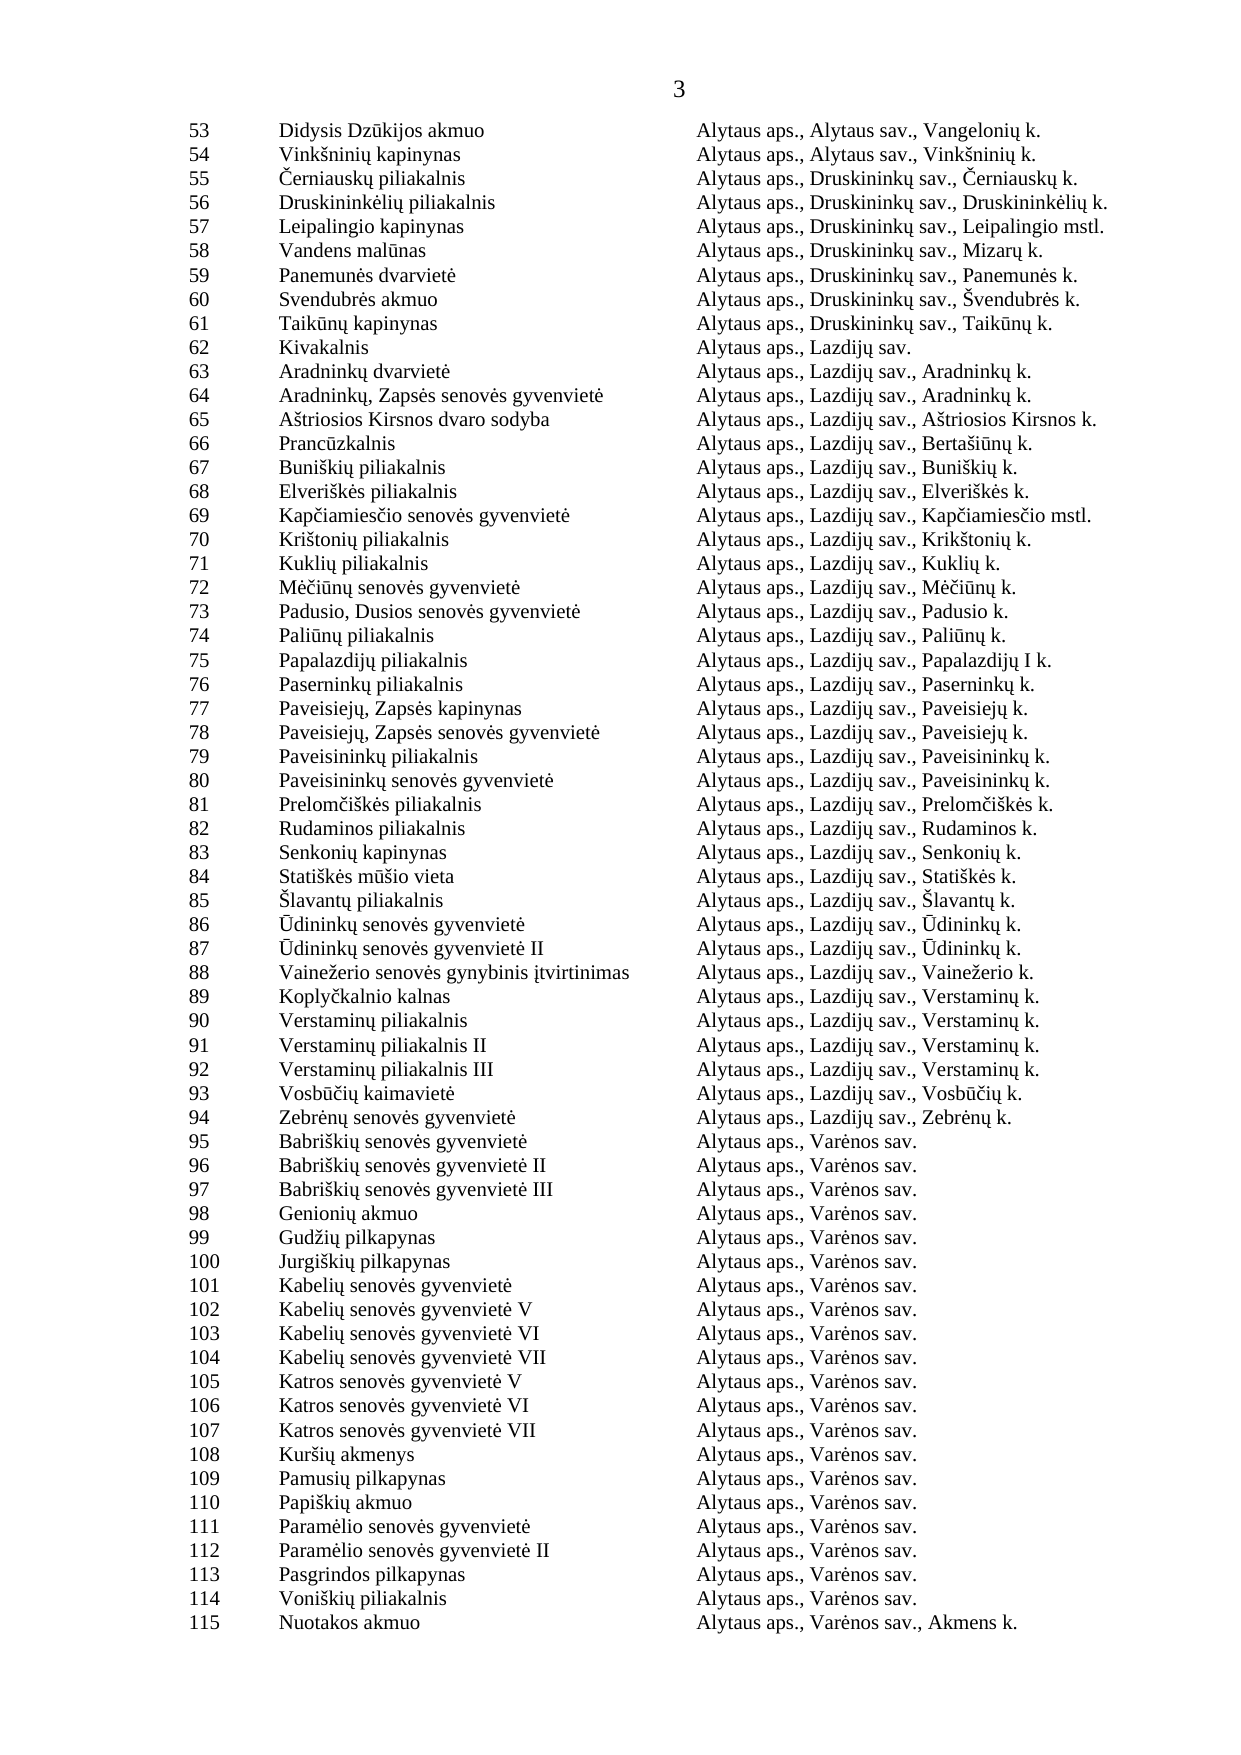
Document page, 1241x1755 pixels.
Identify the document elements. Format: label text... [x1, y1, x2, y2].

table_cell 85 [177, 888, 267, 912]
table_cell Alytaus aps., Lazdijų sav. [685, 335, 1181, 359]
table_cell 54 [177, 142, 267, 166]
table_cell 101 [177, 1273, 267, 1297]
table_cell Babriškių senovės gyvenvietė III [267, 1177, 685, 1201]
table_cell Alytaus aps., Varėnos sav. [685, 1201, 1181, 1225]
table_cell Černiauskų piliakalnis [267, 166, 685, 190]
table_cell 89 [177, 984, 267, 1008]
table_cell Nuotakos akmuo [267, 1610, 685, 1634]
table_cell 104 [177, 1345, 267, 1369]
table_cell Rudaminos piliakalnis [267, 816, 685, 840]
table_cell Ūdininkų senovės gyvenvietė II [267, 936, 685, 960]
table_cell 53 [177, 118, 267, 142]
table_cell 58 [177, 239, 267, 262]
table_cell Alytaus aps., Varėnos sav. [685, 1297, 1181, 1321]
table_cell Paserninkų piliakalnis [267, 672, 685, 696]
table_cell Alytaus aps., Lazdijų sav., Paveisiejų k. [685, 720, 1181, 744]
table_cell 56 [177, 190, 267, 214]
table_cell 79 [177, 744, 267, 768]
table_cell 114 [177, 1586, 267, 1610]
table_cell Alytaus aps., Lazdijų sav., Elveriškės k. [685, 479, 1181, 503]
table_cell Alytaus aps., Lazdijų sav., Bertašiūnų k. [685, 431, 1181, 455]
table_cell 108 [177, 1442, 267, 1466]
table_cell Elveriškės piliakalnis [267, 479, 685, 503]
table_cell 113 [177, 1562, 267, 1586]
table_cell Verstaminų piliakalnis III [267, 1057, 685, 1081]
table_cell 96 [177, 1153, 267, 1177]
table_cell 92 [177, 1057, 267, 1081]
table_cell 61 [177, 311, 267, 335]
table_cell Alytaus aps., Lazdijų sav., Kapčiamiesčio mstl. [685, 503, 1181, 527]
table_cell Alytaus aps., Lazdijų sav., Mėčiūnų k. [685, 575, 1181, 599]
table_cell Kabelių senovės gyvenvietė VII [267, 1345, 685, 1369]
table_cell Didysis Dzūkijos akmuo [267, 118, 685, 142]
table_cell Pamusių pilkapynas [267, 1466, 685, 1490]
table_cell Alytaus aps., Druskininkų sav., Leipalingio mstl. [685, 214, 1181, 238]
table_cell Paliūnų piliakalnis [267, 624, 685, 647]
table_cell 110 [177, 1490, 267, 1514]
table_cell Alytaus aps., Varėnos sav. [685, 1466, 1181, 1490]
table_cell 60 [177, 287, 267, 311]
table_cell Alytaus aps., Varėnos sav. [685, 1129, 1181, 1153]
table_cell Šlavantų piliakalnis [267, 888, 685, 912]
table_cell Panemunės dvarvietė [267, 263, 685, 287]
table_cell Alytaus aps., Lazdijų sav., Paveisininkų k. [685, 744, 1181, 768]
table_cell 87 [177, 936, 267, 960]
table_cell Alytaus aps., Lazdijų sav., Paveisininkų k. [685, 768, 1181, 792]
table_cell Vainežerio senovės gynybinis įtvirtinimas [267, 960, 685, 984]
table_cell Padusio, Dusios senovės gyvenvietė [267, 599, 685, 623]
table_cell Vosbūčių kaimavietė [267, 1081, 685, 1105]
table_cell Buniškių piliakalnis [267, 455, 685, 479]
table_cell 75 [177, 648, 267, 672]
table_cell 71 [177, 551, 267, 575]
table_cell 98 [177, 1201, 267, 1225]
table_cell Prancūzkalnis [267, 431, 685, 455]
table_cell Aštriosios Kirsnos dvaro sodyba [267, 407, 685, 431]
table_cell 59 [177, 263, 267, 287]
table_cell 81 [177, 792, 267, 816]
table_cell Vandens malūnas [267, 239, 685, 262]
table_cell 69 [177, 503, 267, 527]
table_cell 68 [177, 479, 267, 503]
table_cell 94 [177, 1105, 267, 1129]
table_cell 63 [177, 359, 267, 383]
table_cell 106 [177, 1394, 267, 1417]
table_cell 74 [177, 624, 267, 647]
table_cell Alytaus aps., Lazdijų sav., Papalazdijų I k. [685, 648, 1181, 672]
table_cell Alytaus aps., Varėnos sav. [685, 1514, 1181, 1538]
table_cell 82 [177, 816, 267, 840]
table_cell Alytaus aps., Alytaus sav., Vinkšninių k. [685, 142, 1181, 166]
table_cell 105 [177, 1369, 267, 1393]
table_cell 93 [177, 1081, 267, 1105]
table_cell 109 [177, 1466, 267, 1490]
table_cell 66 [177, 431, 267, 455]
table_cell Babriškių senovės gyvenvietė II [267, 1153, 685, 1177]
table_cell Paveisininkų piliakalnis [267, 744, 685, 768]
table_cell 90 [177, 1009, 267, 1032]
table_cell 83 [177, 840, 267, 864]
table_cell 88 [177, 960, 267, 984]
table_cell Katros senovės gyvenvietė V [267, 1369, 685, 1393]
table_cell Paramėlio senovės gyvenvietė [267, 1514, 685, 1538]
table_cell 78 [177, 720, 267, 744]
table_cell Alytaus aps., Lazdijų sav., Aradninkų k. [685, 359, 1181, 383]
table_cell Alytaus aps., Varėnos sav. [685, 1562, 1181, 1586]
table_cell 64 [177, 383, 267, 407]
table_cell Alytaus aps., Lazdijų sav., Paliūnų k. [685, 624, 1181, 647]
table_cell Alytaus aps., Lazdijų sav., Ūdininkų k. [685, 912, 1181, 936]
table_cell Alytaus aps., Druskininkų sav., Černiauskų k. [685, 166, 1181, 190]
table_cell Papalazdijų piliakalnis [267, 648, 685, 672]
table_cell 77 [177, 696, 267, 720]
table_cell Alytaus aps., Lazdijų sav., Rudaminos k. [685, 816, 1181, 840]
table_cell 102 [177, 1297, 267, 1321]
table_cell 111 [177, 1514, 267, 1538]
table_cell Katros senovės gyvenvietė VII [267, 1418, 685, 1442]
table_cell Koplyčkalnio kalnas [267, 984, 685, 1008]
table_cell 112 [177, 1538, 267, 1562]
table_cell Verstaminų piliakalnis [267, 1009, 685, 1032]
table_cell Zebrėnų senovės gyvenvietė [267, 1105, 685, 1129]
table_cell 91 [177, 1033, 267, 1057]
table_cell Druskininkėlių piliakalnis [267, 190, 685, 214]
table_cell Alytaus aps., Lazdijų sav., Buniškių k. [685, 455, 1181, 479]
table_cell Kapčiamiesčio senovės gyvenvietė [267, 503, 685, 527]
table_cell Kuršių akmenys [267, 1442, 685, 1466]
table_cell Genionių akmuo [267, 1201, 685, 1225]
table_cell Alytaus aps., Druskininkų sav., Panemunės k. [685, 263, 1181, 287]
table_cell 80 [177, 768, 267, 792]
table_cell Kabelių senovės gyvenvietė [267, 1273, 685, 1297]
table_cell Jurgiškių pilkapynas [267, 1249, 685, 1273]
table_cell Alytaus aps., Varėnos sav. [685, 1249, 1181, 1273]
table_cell Pasgrindos pilkapynas [267, 1562, 685, 1586]
table_cell Alytaus aps., Druskininkų sav., Mizarų k. [685, 239, 1181, 262]
table_cell Kabelių senovės gyvenvietė V [267, 1297, 685, 1321]
table_cell 72 [177, 575, 267, 599]
table_cell Prelomčiškės piliakalnis [267, 792, 685, 816]
table_cell Senkonių kapinynas [267, 840, 685, 864]
table_cell Papiškių akmuo [267, 1490, 685, 1514]
table_cell Alytaus aps., Lazdijų sav., Krikštonių k. [685, 527, 1181, 551]
table_cell Alytaus aps., Lazdijų sav., Verstaminų k. [685, 1057, 1181, 1081]
table_cell Alytaus aps., Varėnos sav. [685, 1442, 1181, 1466]
table_cell Alytaus aps., Varėnos sav. [685, 1321, 1181, 1345]
table_cell 55 [177, 166, 267, 190]
table_cell Kuklių piliakalnis [267, 551, 685, 575]
table_cell Alytaus aps., Varėnos sav. [685, 1177, 1181, 1201]
table_cell Svendubrės akmuo [267, 287, 685, 311]
table_cell Krištonių piliakalnis [267, 527, 685, 551]
table_cell Alytaus aps., Varėnos sav. [685, 1586, 1181, 1610]
table_cell Mėčiūnų senovės gyvenvietė [267, 575, 685, 599]
table_cell 86 [177, 912, 267, 936]
table_cell Kivakalnis [267, 335, 685, 359]
table_cell Alytaus aps., Varėnos sav., Akmens k. [685, 1610, 1181, 1634]
table_cell Alytaus aps., Varėnos sav. [685, 1369, 1181, 1393]
table_cell Vinkšninių kapinynas [267, 142, 685, 166]
table_cell Voniškių piliakalnis [267, 1586, 685, 1610]
table_cell Katros senovės gyvenvietė VI [267, 1394, 685, 1417]
table_cell Paveisiejų, Zapsės senovės gyvenvietė [267, 720, 685, 744]
table_cell Statiškės mūšio vieta [267, 864, 685, 888]
table_cell Alytaus aps., Lazdijų sav., Padusio k. [685, 599, 1181, 623]
table_cell 99 [177, 1225, 267, 1249]
table_cell Taikūnų kapinynas [267, 311, 685, 335]
table_cell Aradninkų dvarvietė [267, 359, 685, 383]
table_cell Alytaus aps., Varėnos sav. [685, 1490, 1181, 1514]
table_cell Verstaminų piliakalnis II [267, 1033, 685, 1057]
table_cell Alytaus aps., Lazdijų sav., Verstaminų k. [685, 1009, 1181, 1032]
table_cell Alytaus aps., Lazdijų sav., Aštriosios Kirsnos k. [685, 407, 1181, 431]
table_cell 107 [177, 1418, 267, 1442]
table_cell Alytaus aps., Lazdijų sav., Šlavantų k. [685, 888, 1181, 912]
table_cell Alytaus aps., Lazdijų sav., Prelomčiškės k. [685, 792, 1181, 816]
table_cell Alytaus aps., Druskininkų sav., Taikūnų k. [685, 311, 1181, 335]
table_cell Alytaus aps., Lazdijų sav., Paveisiejų k. [685, 696, 1181, 720]
table_cell Alytaus aps., Lazdijų sav., Paserninkų k. [685, 672, 1181, 696]
table_cell Alytaus aps., Druskininkų sav., Švendubrės k. [685, 287, 1181, 311]
table_cell Alytaus aps., Lazdijų sav., Ūdininkų k. [685, 936, 1181, 960]
table_cell Aradninkų, Zapsės senovės gyvenvietė [267, 383, 685, 407]
table_cell 76 [177, 672, 267, 696]
table_cell Paveisininkų senovės gyvenvietė [267, 768, 685, 792]
table_cell 100 [177, 1249, 267, 1273]
table_cell 67 [177, 455, 267, 479]
table_cell Gudžių pilkapynas [267, 1225, 685, 1249]
table_cell Alytaus aps., Lazdijų sav., Aradninkų k. [685, 383, 1181, 407]
table_cell Alytaus aps., Varėnos sav. [685, 1345, 1181, 1369]
table_cell 65 [177, 407, 267, 431]
table_cell 115 [177, 1610, 267, 1634]
table_cell Alytaus aps., Alytaus sav., Vangelonių k. [685, 118, 1181, 142]
table_cell Alytaus aps., Lazdijų sav., Verstaminų k. [685, 984, 1181, 1008]
table_cell 62 [177, 335, 267, 359]
table_cell Alytaus aps., Varėnos sav. [685, 1225, 1181, 1249]
table_cell Alytaus aps., Lazdijų sav., Statiškės k. [685, 864, 1181, 888]
table_cell Alytaus aps., Varėnos sav. [685, 1418, 1181, 1442]
table_cell Leipalingio kapinynas [267, 214, 685, 238]
table_cell Alytaus aps., Lazdijų sav., Kuklių k. [685, 551, 1181, 575]
table_cell 84 [177, 864, 267, 888]
table_cell 97 [177, 1177, 267, 1201]
table_cell Alytaus aps., Varėnos sav. [685, 1538, 1181, 1562]
table_cell 57 [177, 214, 267, 238]
table_cell Alytaus aps., Varėnos sav. [685, 1153, 1181, 1177]
table_cell Alytaus aps., Varėnos sav. [685, 1394, 1181, 1417]
table_cell 103 [177, 1321, 267, 1345]
table_cell Alytaus aps., Lazdijų sav., Senkonių k. [685, 840, 1181, 864]
table_cell Paveisiejų, Zapsės kapinynas [267, 696, 685, 720]
table_cell Babriškių senovės gyvenvietė [267, 1129, 685, 1153]
table_cell Kabelių senovės gyvenvietė VI [267, 1321, 685, 1345]
table_cell Ūdininkų senovės gyvenvietė [267, 912, 685, 936]
table_cell Alytaus aps., Lazdijų sav., Vosbūčių k. [685, 1081, 1181, 1105]
table_cell Alytaus aps., Lazdijų sav., Zebrėnų k. [685, 1105, 1181, 1129]
table_cell Alytaus aps., Druskininkų sav., Druskininkėlių k. [685, 190, 1181, 214]
table_cell 70 [177, 527, 267, 551]
table_cell Alytaus aps., Varėnos sav. [685, 1273, 1181, 1297]
table_cell 73 [177, 599, 267, 623]
table_cell Paramėlio senovės gyvenvietė II [267, 1538, 685, 1562]
table_cell Alytaus aps., Lazdijų sav., Verstaminų k. [685, 1033, 1181, 1057]
table_cell Alytaus aps., Lazdijų sav., Vainežerio k. [685, 960, 1181, 984]
table_cell 95 [177, 1129, 267, 1153]
